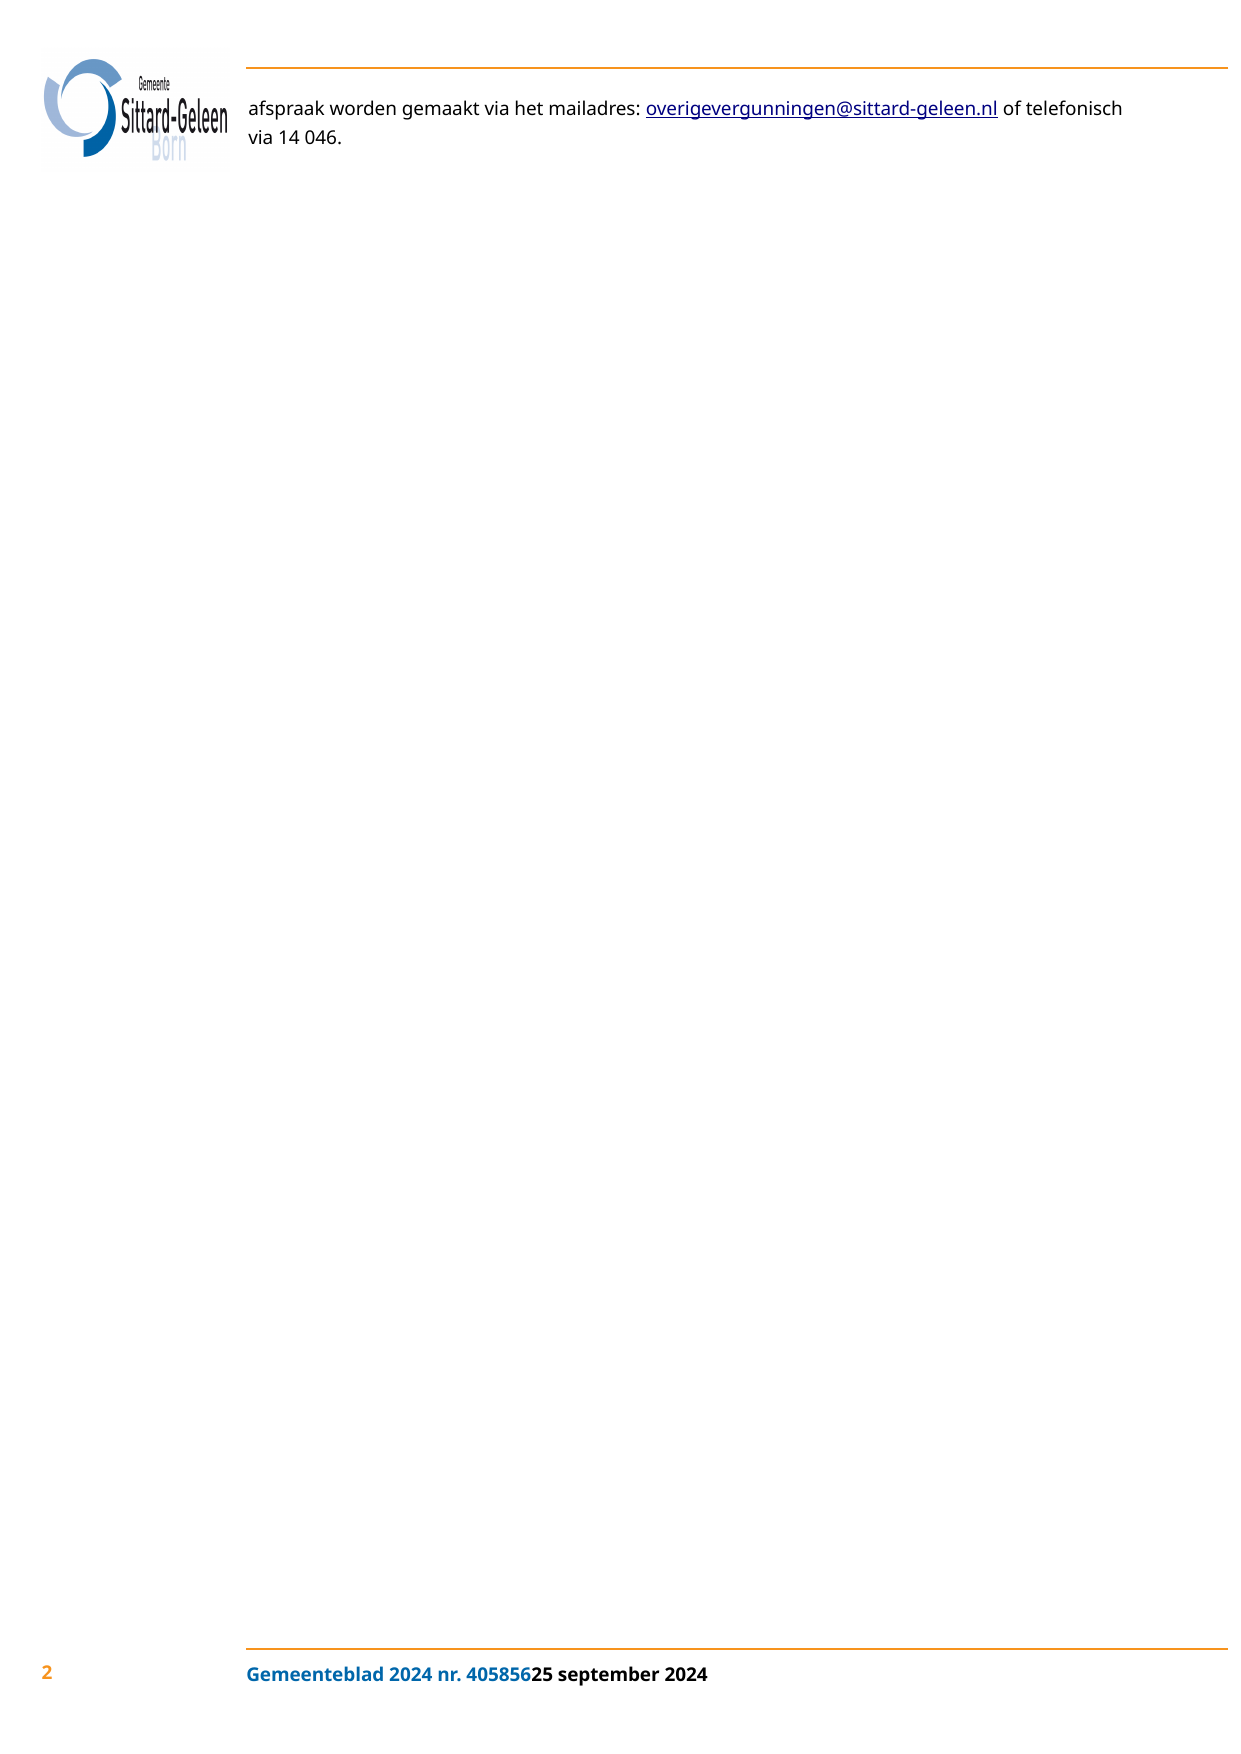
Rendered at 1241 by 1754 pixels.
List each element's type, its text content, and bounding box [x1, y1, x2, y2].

picture [41, 47, 231, 172]
text afspraak worden gemaakt via het mailadres: overigevergunningen@sittard-geleen.nl of telefonisch via 14 046. [248, 95, 1152, 150]
